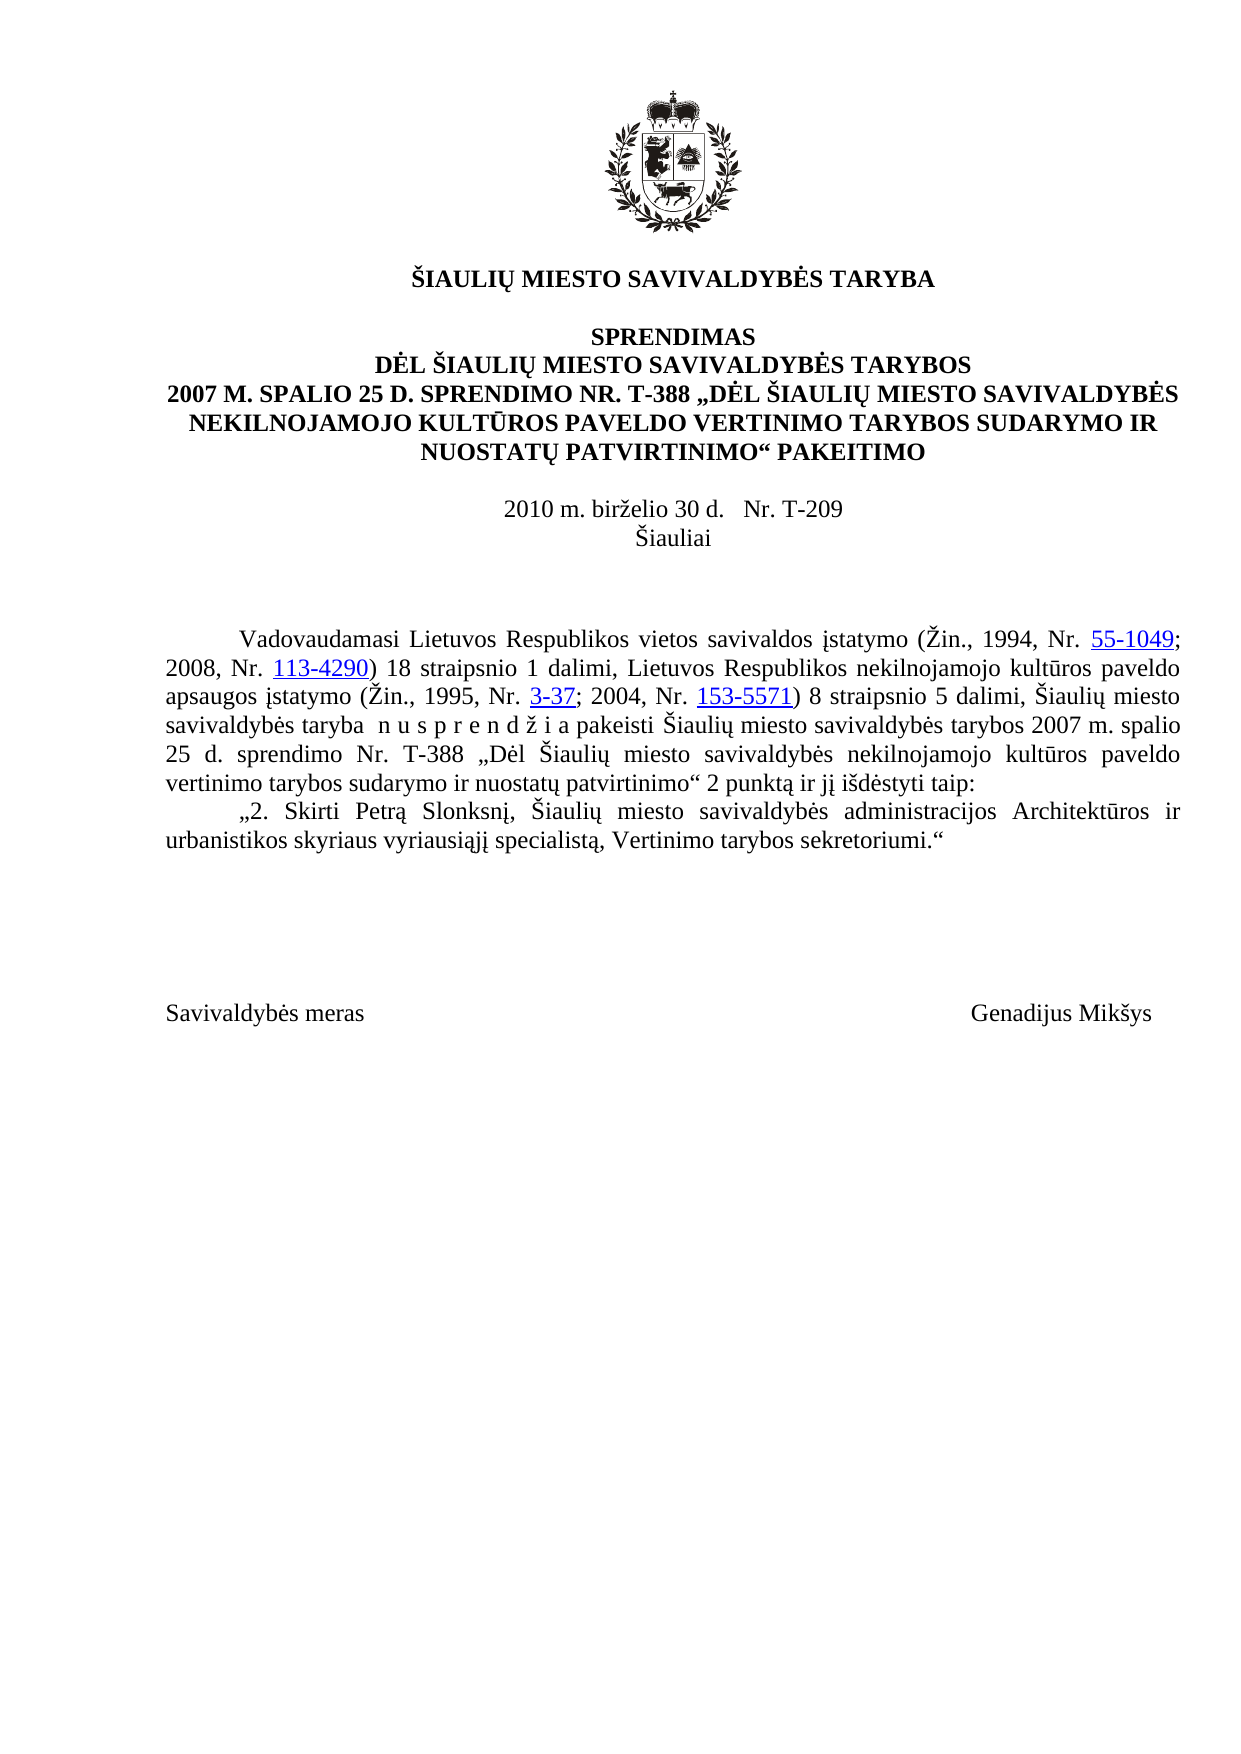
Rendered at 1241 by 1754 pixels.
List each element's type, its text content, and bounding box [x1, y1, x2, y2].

text 2007 M. SPALIO 25 D. SPRENDIMO NR. T-388 „DĖL ŠIAULIŲ MIESTO SAVIVALDYBĖS NEKILNOJAMOJO KULTŪROS PAVELDO VERTINIMO TARYBOS SUDARYMO IR NUOSTATŲ PATVIRTINIMO“ PAKEITIMO [165, 379, 1181, 465]
text Savivaldybės meras Genadijus Mikšys [165, 998, 1181, 1026]
text 2010 m. birželio 30 d. Nr. T-209 [165, 494, 1181, 523]
text „2. Skirti Petrą Slonksnį, Šiaulių miesto savivaldybės administracijos Architektūros ir urbanistikos skyriaus vyriausiąjį specialistą, Vertinimo tarybos sekretoriumi.“ [165, 796, 1181, 854]
text SPRENDIMAS [165, 322, 1181, 350]
text DĖL ŠIAULIŲ MIESTO SAVIVALDYBĖS TARYBOS [165, 350, 1181, 379]
text ŠIAULIŲ MIESTO SAVIVALDYBĖS TARYBA [165, 264, 1181, 293]
text Šiauliai [165, 523, 1181, 552]
text Vadovaudamasi Lietuvos Respublikos vietos savivaldos įstatymo (Žin., 1994, Nr. 55-1049; 2008, Nr. 113-4290) 18 straipsnio 1 dalimi, Lietuvos Respublikos nekilnojamojo kultūros paveldo apsaugos įstatymo (Žin., 1995, Nr. 3-37; 2004, Nr. 153-5571) 8 straipsnio 5 dalimi, Šiaulių miesto savivaldybės taryba n u s p r e n d ž i a pakeisti Šiaulių miesto savivaldybės tarybos 2007 m. spalio 25 d. sprendimo Nr. T-388 „Dėl Šiaulių miesto savivaldybės nekilnojamojo kultūros paveldo vertinimo tarybos sudarymo ir nuostatų patvirtinimo“ 2 punktą ir jį išdėstyti taip: [165, 624, 1181, 796]
